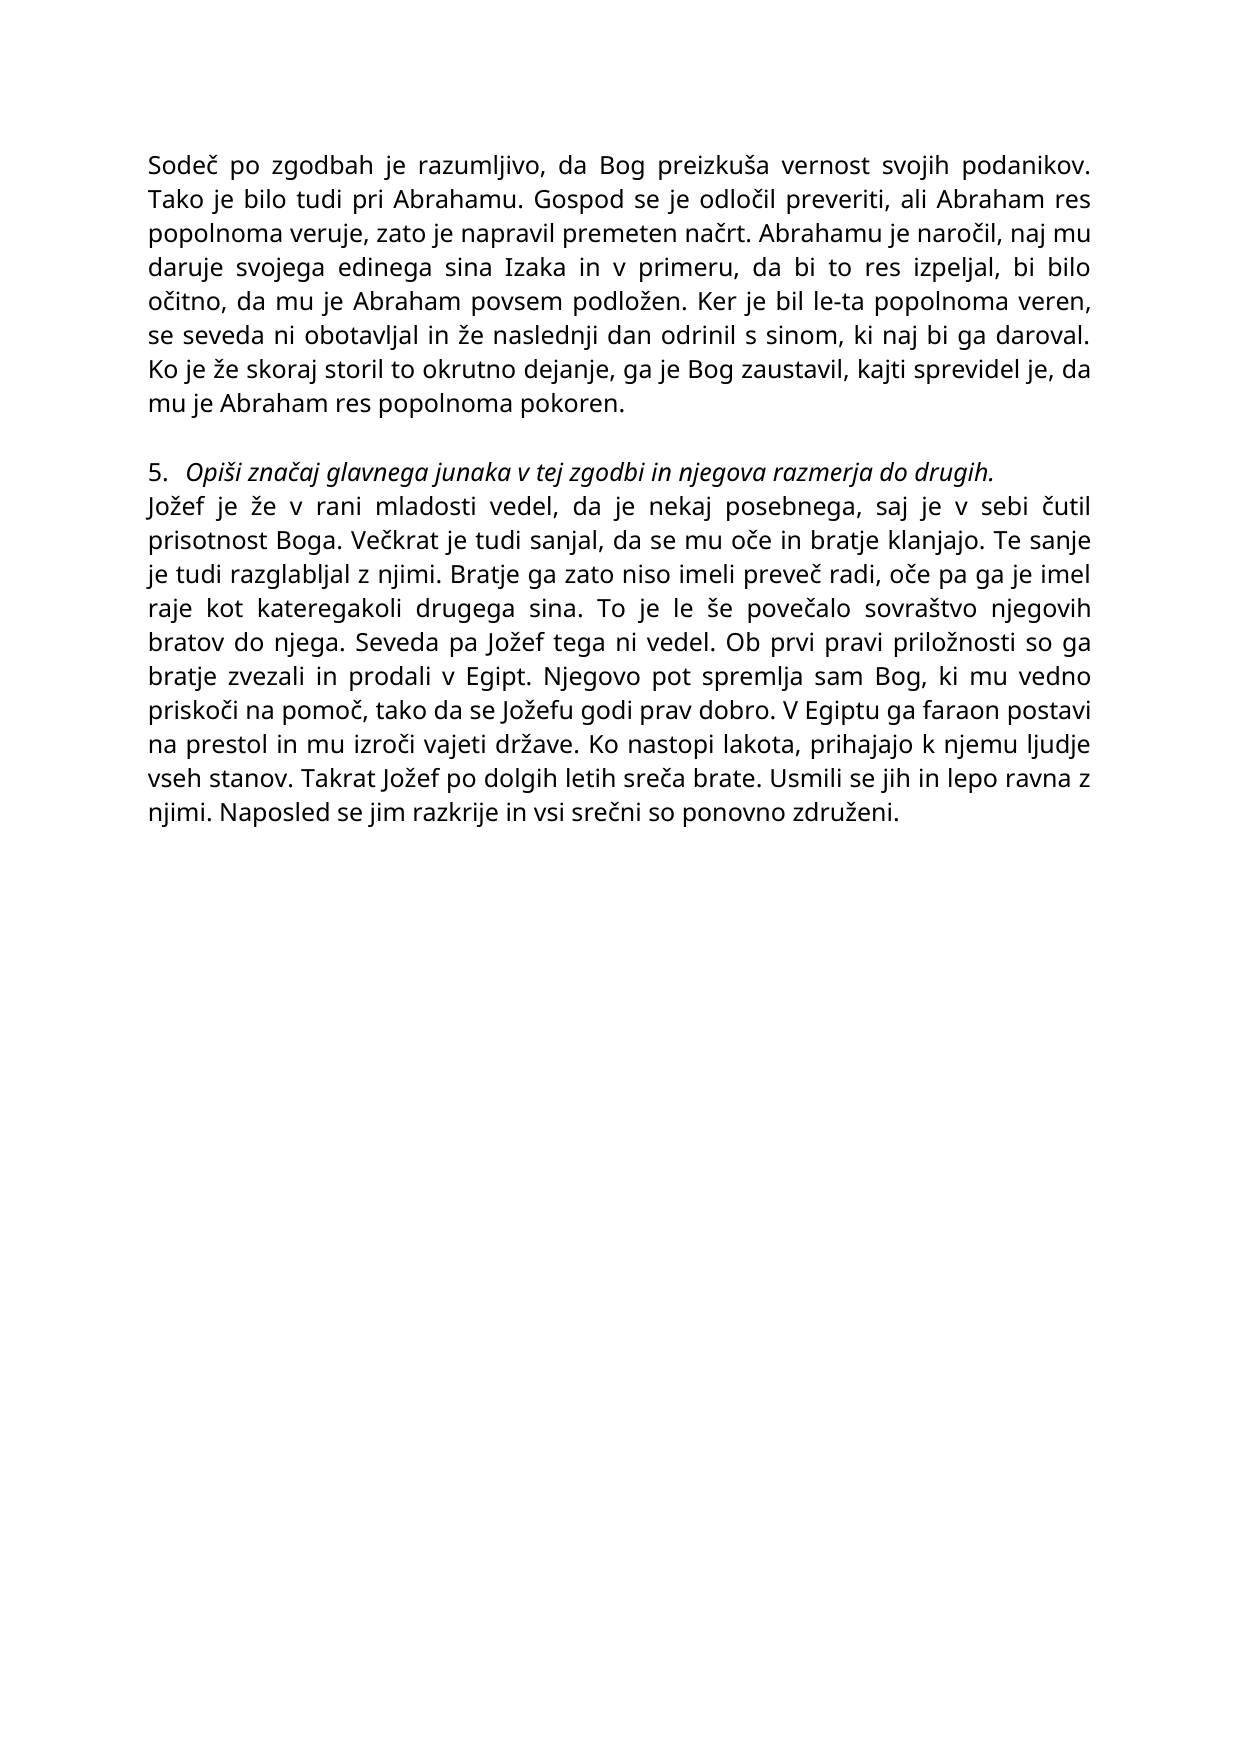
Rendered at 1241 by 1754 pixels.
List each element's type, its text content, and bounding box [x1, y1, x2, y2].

subtitle Jožef je že v rani mladosti vedel, da je nekaj posebnega, saj je v sebi čutil prisotnost Boga. Večkrat je tudi sanjal, da se mu oče in bratje klanjajo. Te sanje je tudi razglabljal z njimi. Bratje ga zato niso imeli preveč radi, oče pa ga je imel raje kot kateregakoli drugega sina. To je le še povečalo sovraštvo njegovih bratov do njega. Seveda pa Jožef tega ni vedel. Ob prvi pravi priložnosti so ga bratje zvezali in prodali v Egipt. Njegovo pot spremlja sam Bog, ki mu vedno priskoči na pomoč, tako da se Jožefu godi prav dobro. V Egiptu ga faraon postavi na prestol in mu izroči vajeti države. Ko nastopi lakota, prihajajo k njemu ljudje vseh stanov. Takrat Jožef po dolgih letih sreča brate. Usmili se jih in lepo ravna z njimi. Naposled se jim razkrije in vsi srečni so ponovno združeni. [148, 488, 1093, 829]
subtitle Opiši značaj glavnega junaka v tej zgodbi in njegova razmerja do drugih. [148, 454, 1093, 488]
subtitle Sodeč po zgodbah je razumljivo, da Bog preizkuša vernost svojih podanikov. Tako je bilo tudi pri Abrahamu. Gospod se je odločil preveriti, ali Abraham res popolnoma veruje, zato je napravil premeten načrt. Abrahamu je naročil, naj mu daruje svojega edinega sina Izaka in v primeru, da bi to res izpeljal, bi bilo očitno, da mu je Abraham povsem podložen. Ker je bil le-ta popolnoma veren, se seveda ni obotavljal in že naslednji dan odrinil s sinom, ki naj bi ga daroval. Ko je že skoraj storil to okrutno dejanje, ga je Bog zaustavil, kajti sprevidel je, da mu je Abraham res popolnoma pokoren. [148, 148, 1093, 420]
